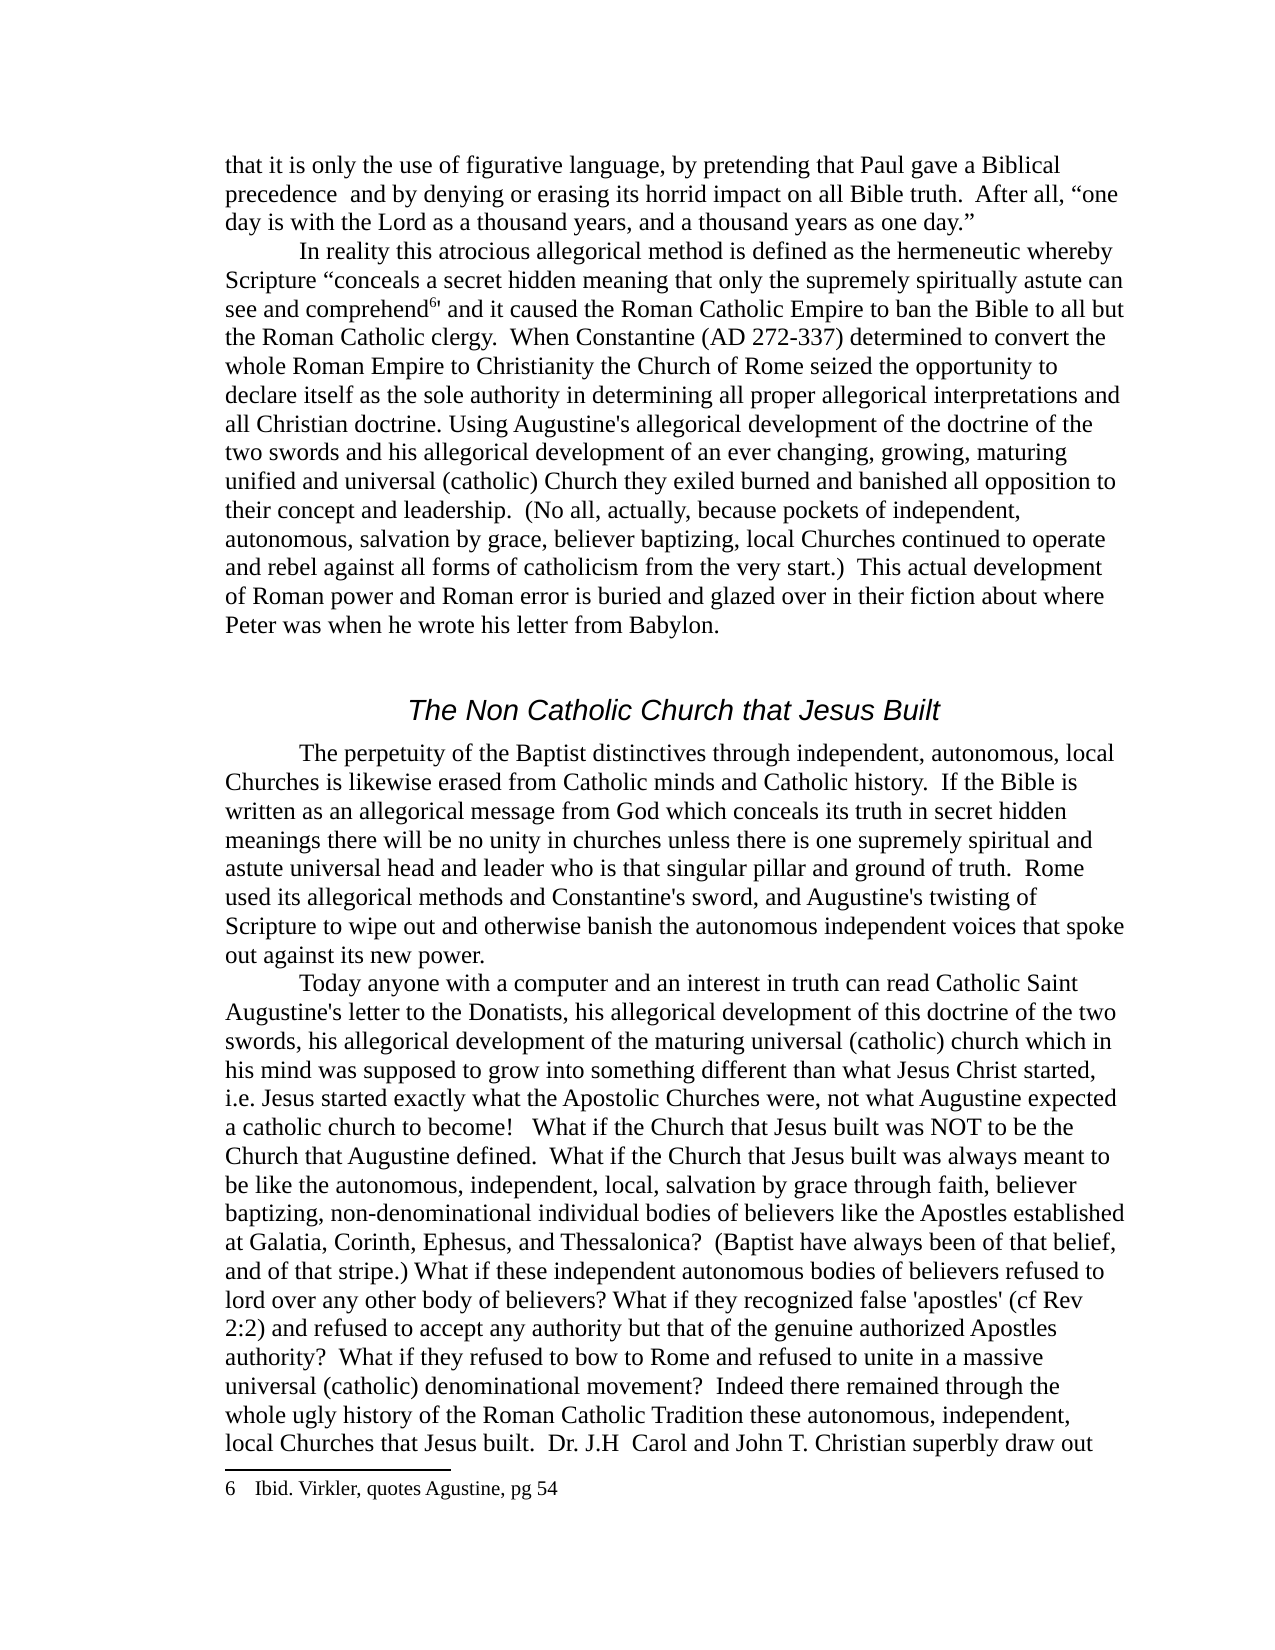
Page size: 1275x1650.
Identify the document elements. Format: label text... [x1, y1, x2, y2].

text Today anyone with a computer and an interest in truth can read Catholic Saint Augustine's letter to the Donatists, his allegorical development of this doctrine of the two swords, his allegorical development of the maturing universal (catholic) church which in his mind was supposed to grow into something different than what Jesus Christ started, i.e. Jesus started exactly what the Apostolic Churches were, not what Augustine expected a catholic church to become! What if the Church that Jesus built was NOT to be the Church that Augustine defined. What if the Church that Jesus built was always meant to be like the autonomous, independent, local, salvation by grace through faith, believer baptizing, non-denominational individual bodies of believers like the Apostles established at Galatia, Corinth, Ephesus, and Thessalonica? (Baptist have always been of that belief, and of that stripe.) What if these independent autonomous bodies of believers refused to lord over any other body of believers? What if they recognized false 'apostles' (cf Rev 2:2) and refused to accept any authority but that of the genuine authorized Apostles authority? What if they refused to bow to Rome and refused to unite in a massive universal (catholic) denominational movement? Indeed there remained through the whole ugly history of the Roman Catholic Tradition these autonomous, independent, local Churches that Jesus built. Dr. J.H Carol and John T. Christian superbly draw out [225, 968, 1125, 1457]
text that it is only the use of figurative language, by pretending that Paul gave a Biblical precedence and by denying or erasing its horrid impact on all Bible truth. After all, “one day is with the Lord as a thousand years, and a thousand years as one day.” [225, 150, 1125, 236]
subtitle The Non Catholic Church that Jesus Built [225, 692, 1125, 726]
text In reality this atrocious allegorical method is defined as the hermeneutic whereby Scripture “conceals a secret hidden meaning that only the supremely spiritually astute can see and comprehend' and it caused the Roman Catholic Empire to ban the Bible to all but the Roman Catholic clergy. When Constantine (AD 272-337) determined to convert the whole Roman Empire to Christianity the Church of Rome seized the opportunity to declare itself as the sole authority in determining all proper allegorical interpretations and all Christian doctrine. Using Augustine's allegorical development of the doctrine of the two swords and his allegorical development of an ever changing, growing, maturing unified and universal (catholic) Church they exiled burned and banished all opposition to their concept and leadership. (No all, actually, because pockets of independent, autonomous, salvation by grace, believer baptizing, local Churches continued to operate and rebel against all forms of catholicism from the very start.) This actual development of Roman power and Roman error is buried and glazed over in their fiction about where Peter was when he wrote his letter from Babylon. [225, 236, 1125, 639]
text Ibid. Virkler, quotes Agustine, pg 54 [225, 1476, 1125, 1500]
text The perpetuity of the Baptist distinctives through independent, autonomous, local Churches is likewise erased from Catholic minds and Catholic history. If the Bible is written as an allegorical message from God which conceals its truth in secret hidden meanings there will be no unity in churches unless there is one supremely spiritual and astute universal head and leader who is that singular pillar and ground of truth. Rome used its allegorical methods and Constantine's sword, and Augustine's twisting of Scripture to wipe out and otherwise banish the autonomous independent voices that spoke out against its new power. [225, 738, 1125, 968]
